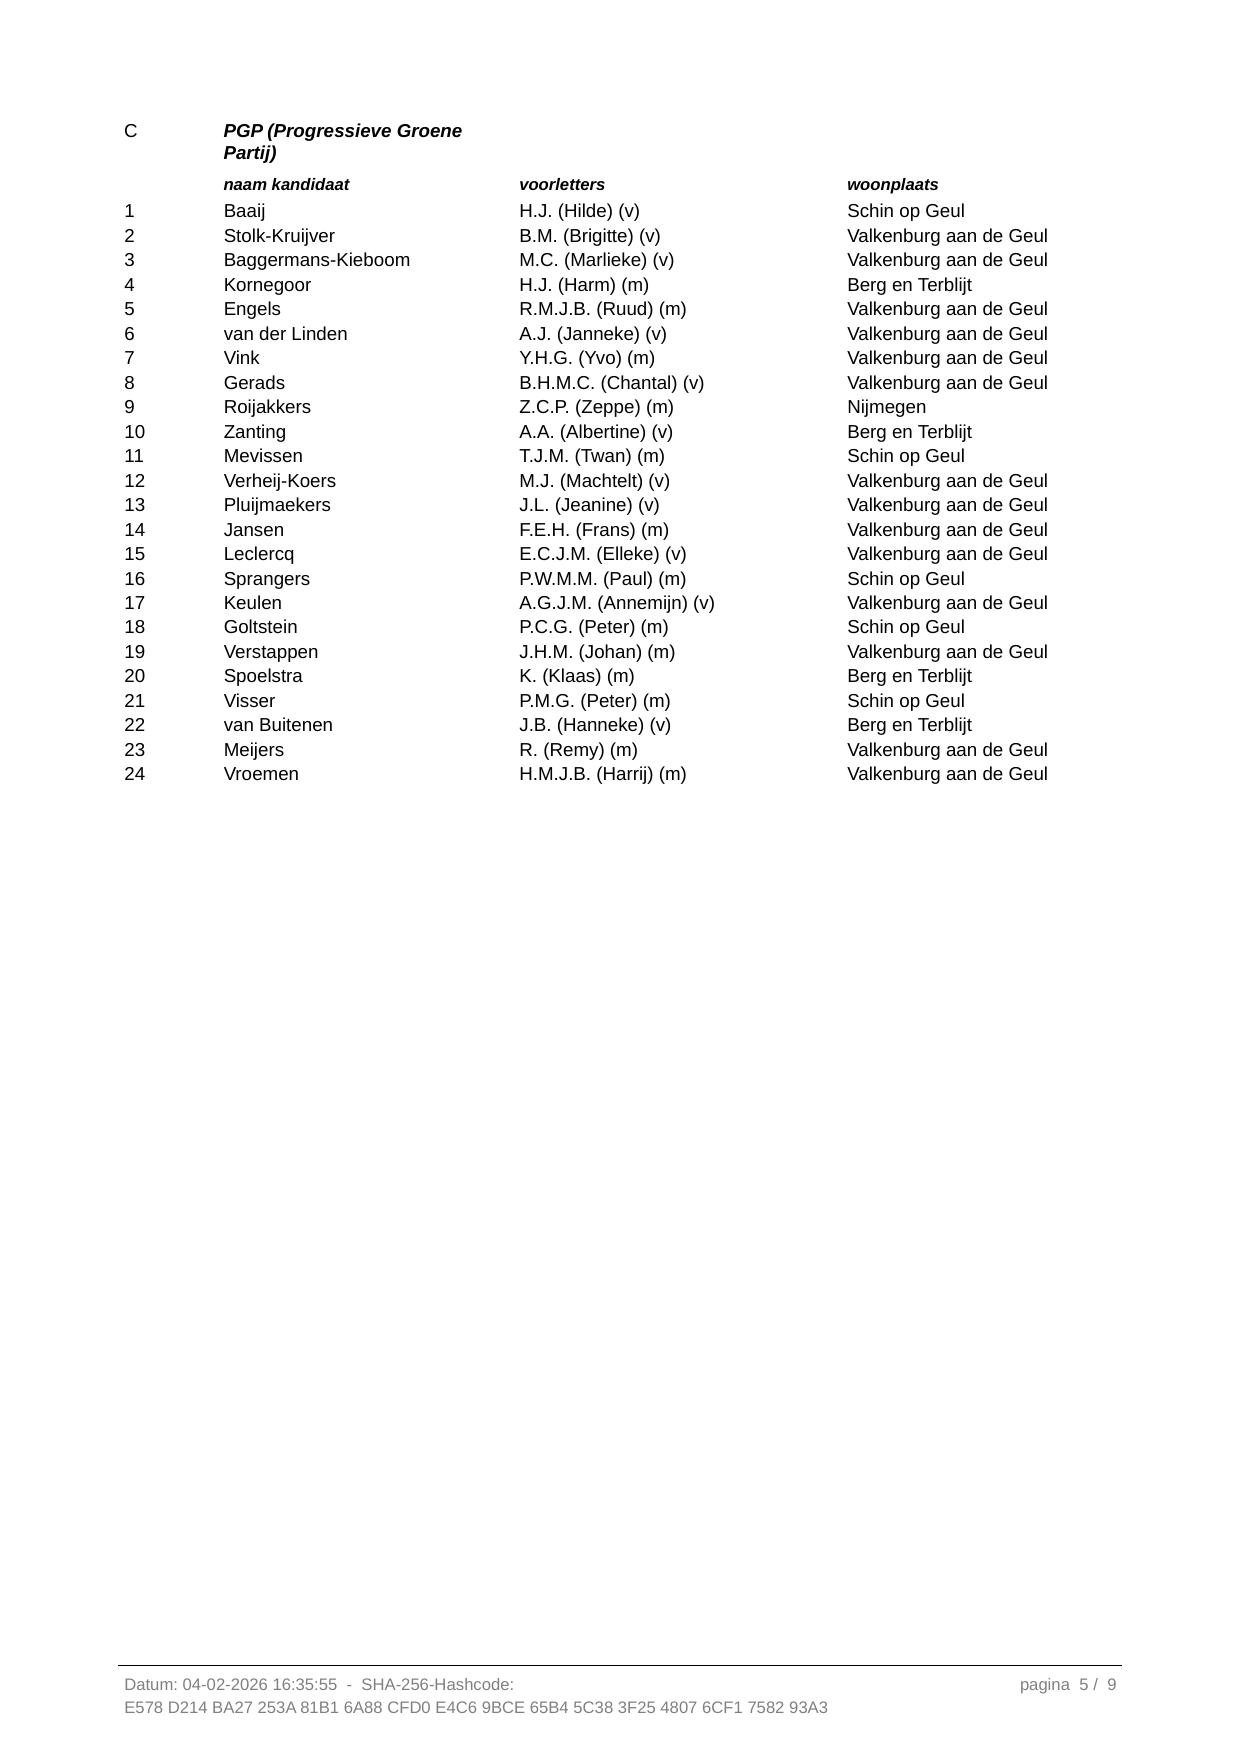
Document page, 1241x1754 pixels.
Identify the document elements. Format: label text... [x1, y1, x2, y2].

table_cell [118, 169, 217, 200]
table_cell Valkenburg aan de Geul [847, 323, 1122, 347]
table_cell J.L. (Jeanine) (v) [519, 494, 847, 518]
table_cell Jansen [218, 518, 519, 543]
table_cell K. (Klaas) (m) [519, 665, 847, 690]
table_cell R. (Remy) (m) [519, 739, 847, 763]
table_cell Gerads [218, 371, 519, 396]
table_cell Vink [218, 347, 519, 371]
table_cell woonplaats [847, 169, 1122, 200]
table_cell Valkenburg aan de Geul [847, 592, 1122, 616]
table_cell H.J. (Harm) (m) [519, 274, 847, 298]
table_cell Valkenburg aan de Geul [847, 371, 1122, 396]
table_cell Pluijmaekers [218, 494, 519, 518]
table_cell Baaij [218, 200, 519, 224]
table_cell Engels [218, 298, 519, 322]
table_cell E.C.J.M. (Elleke) (v) [519, 543, 847, 567]
table_cell H.M.J.B. (Harrij) (m) [519, 763, 847, 788]
table_cell Valkenburg aan de Geul [847, 739, 1122, 763]
table_cell T.J.M. (Twan) (m) [519, 445, 847, 469]
table_cell B.H.M.C. (Chantal) (v) [519, 371, 847, 396]
table_cell van Buitenen [218, 714, 519, 739]
table_cell Schin op Geul [847, 690, 1122, 714]
table_cell Valkenburg aan de Geul [847, 225, 1122, 249]
table_cell Meijers [218, 739, 519, 763]
table_header [847, 114, 1122, 169]
table_cell 8 [118, 371, 217, 396]
table_cell F.E.H. (Frans) (m) [519, 518, 847, 543]
table_cell Visser [218, 690, 519, 714]
table_cell Schin op Geul [847, 445, 1122, 469]
table_cell 12 [118, 469, 217, 494]
table_cell van der Linden [218, 323, 519, 347]
table_cell Schin op Geul [847, 200, 1122, 224]
table_cell Schin op Geul [847, 616, 1122, 641]
table_cell Nijmegen [847, 396, 1122, 420]
table_cell Kornegoor [218, 274, 519, 298]
table_cell 23 [118, 739, 217, 763]
table_cell J.B. (Hanneke) (v) [519, 714, 847, 739]
table_cell 21 [118, 690, 217, 714]
table_cell Verstappen [218, 641, 519, 665]
table_cell Schin op Geul [847, 567, 1122, 592]
table_cell 13 [118, 494, 217, 518]
table_cell 6 [118, 323, 217, 347]
table_cell 24 [118, 763, 217, 788]
table_cell 16 [118, 567, 217, 592]
table_cell 18 [118, 616, 217, 641]
table_cell A.A. (Albertine) (v) [519, 420, 847, 445]
table_cell Stolk-Kruijver [218, 225, 519, 249]
table_cell H.J. (Hilde) (v) [519, 200, 847, 224]
table_cell voorletters [519, 169, 847, 200]
table_cell Z.C.P. (Zeppe) (m) [519, 396, 847, 420]
table_cell 20 [118, 665, 217, 690]
table_cell A.G.J.M. (Annemijn) (v) [519, 592, 847, 616]
table_cell J.H.M. (Johan) (m) [519, 641, 847, 665]
table_cell 19 [118, 641, 217, 665]
table_cell Keulen [218, 592, 519, 616]
table_cell M.J. (Machtelt) (v) [519, 469, 847, 494]
table_cell 2 [118, 225, 217, 249]
table_cell Roijakkers [218, 396, 519, 420]
table_cell Berg en Terblijt [847, 665, 1122, 690]
table_cell B.M. (Brigitte) (v) [519, 225, 847, 249]
table_cell 17 [118, 592, 217, 616]
table_cell Berg en Terblijt [847, 420, 1122, 445]
table_cell Valkenburg aan de Geul [847, 763, 1122, 788]
table_cell A.J. (Janneke) (v) [519, 323, 847, 347]
table_cell Leclercq [218, 543, 519, 567]
table_cell Verheij-Koers [218, 469, 519, 494]
table_cell M.C. (Marlieke) (v) [519, 249, 847, 273]
table_cell 11 [118, 445, 217, 469]
table_cell Y.H.G. (Yvo) (m) [519, 347, 847, 371]
table_cell 4 [118, 274, 217, 298]
table_cell Valkenburg aan de Geul [847, 543, 1122, 567]
table_cell 3 [118, 249, 217, 273]
table_cell Valkenburg aan de Geul [847, 641, 1122, 665]
table_cell naam kandidaat [218, 169, 519, 200]
table_cell Valkenburg aan de Geul [847, 298, 1122, 322]
table_cell Goltstein [218, 616, 519, 641]
table_cell Vroemen [218, 763, 519, 788]
table_cell Berg en Terblijt [847, 274, 1122, 298]
table_cell Valkenburg aan de Geul [847, 518, 1122, 543]
table_cell 14 [118, 518, 217, 543]
table_cell Mevissen [218, 445, 519, 469]
table_cell 1 [118, 200, 217, 224]
table_cell P.M.G. (Peter) (m) [519, 690, 847, 714]
table_header C [118, 114, 217, 169]
table_cell Sprangers [218, 567, 519, 592]
table_cell Berg en Terblijt [847, 714, 1122, 739]
table_cell Valkenburg aan de Geul [847, 494, 1122, 518]
table_cell 22 [118, 714, 217, 739]
table_cell R.M.J.B. (Ruud) (m) [519, 298, 847, 322]
table_cell 15 [118, 543, 217, 567]
table_cell Zanting [218, 420, 519, 445]
table_cell 9 [118, 396, 217, 420]
table_cell 10 [118, 420, 217, 445]
table_cell Valkenburg aan de Geul [847, 469, 1122, 494]
table_cell P.C.G. (Peter) (m) [519, 616, 847, 641]
table_cell P.W.M.M. (Paul) (m) [519, 567, 847, 592]
table_cell Baggermans-Kieboom [218, 249, 519, 273]
table_cell Valkenburg aan de Geul [847, 347, 1122, 371]
table_cell 5 [118, 298, 217, 322]
table_cell Spoelstra [218, 665, 519, 690]
table_header PGP (Progressieve Groene Partij) [218, 114, 519, 169]
table_cell Valkenburg aan de Geul [847, 249, 1122, 273]
table_cell 7 [118, 347, 217, 371]
table_header [519, 114, 847, 169]
